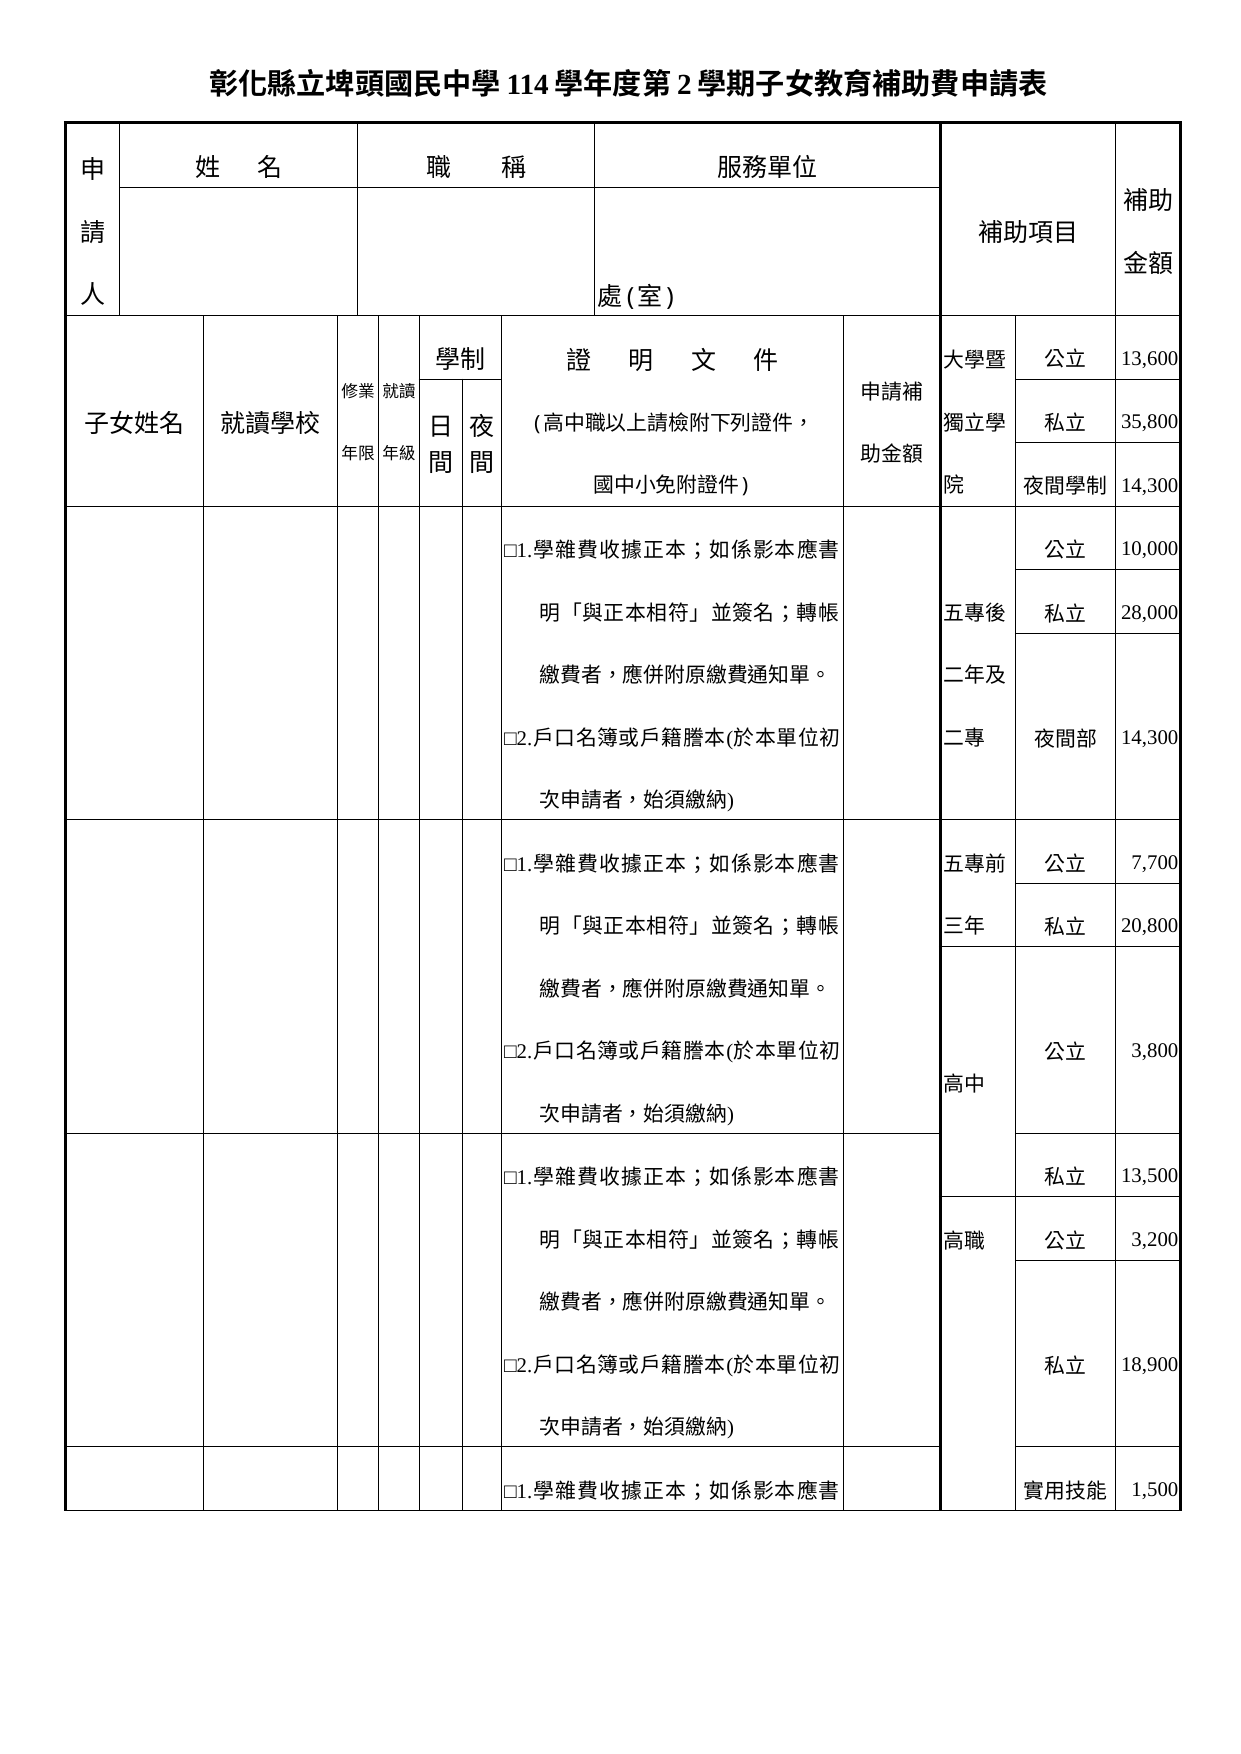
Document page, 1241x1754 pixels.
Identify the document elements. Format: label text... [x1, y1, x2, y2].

table_cell [844, 507, 939, 819]
table_cell [844, 820, 939, 1133]
table_cell 日間 [420, 380, 462, 506]
table_cell [67, 1447, 203, 1510]
table_cell 私立 [1016, 1261, 1115, 1446]
table_cell 子女姓名 [67, 316, 203, 506]
table_cell 私立 [1016, 884, 1115, 946]
table_header 補助金額 [1116, 124, 1179, 315]
table_cell 五專前三年 [942, 820, 1015, 946]
table_header 補助項目 [942, 124, 1115, 315]
table_cell 28,000 [1116, 570, 1179, 633]
table_cell 公立 [1016, 820, 1115, 883]
table_cell [120, 188, 357, 315]
table_cell 就讀學校 [204, 316, 337, 506]
table_cell □1.學雜費收據正本；如係影本應書明「與正本相符」並簽名；轉帳繳費者，應併附原繳費通知單。 □2.戶口名簿或戶籍謄本(於本單位初次申請者，始須繳納) [502, 820, 843, 1133]
table_cell [463, 1134, 501, 1446]
table_cell 處(室) [595, 188, 939, 315]
table_header 服務單位 [595, 124, 939, 187]
table_header 職 稱 [358, 124, 594, 187]
table_cell 私立 [1016, 1134, 1115, 1196]
table_cell [463, 820, 501, 1133]
table_cell [204, 1447, 337, 1510]
table_cell 五專後二年及二專 [942, 507, 1015, 819]
table_cell [338, 1134, 378, 1446]
table_cell [420, 1447, 462, 1510]
table_cell 證 明 文 件 (高中職以上請檢附下列證件， 國中小免附證件) [502, 316, 843, 506]
table_cell 13,600 [1116, 316, 1179, 378]
table_cell [463, 1447, 501, 1510]
table_cell 13,500 [1116, 1134, 1179, 1196]
table_cell 3,800 [1116, 947, 1179, 1133]
table_cell [67, 820, 203, 1133]
table_cell 14,300 [1116, 634, 1179, 819]
table_cell 1,500 [1116, 1447, 1179, 1510]
table_cell 修業年限 [338, 316, 378, 506]
table_cell [379, 1134, 419, 1446]
table_cell 7,700 [1116, 820, 1179, 883]
table_cell 私立 [1016, 570, 1115, 633]
table_cell 大學暨獨立學院 [942, 316, 1015, 506]
table_cell 高中 [942, 947, 1015, 1196]
table_cell 公立 [1016, 316, 1115, 378]
table_cell [338, 1447, 378, 1510]
table_cell 公立 [1016, 507, 1115, 569]
table_cell [204, 820, 337, 1133]
table_cell 就讀年級 [379, 316, 419, 506]
table_cell □1.學雜費收據正本；如係影本應書明「與正本相符」並簽名；轉帳繳費者，應併附原繳費通知單。 □2.戶口名簿或戶籍謄本(於本單位初次申請者，始須繳納) [502, 1134, 843, 1446]
table_cell [67, 507, 203, 819]
table_cell [420, 507, 462, 819]
table_cell 私立 [1016, 380, 1115, 442]
table_cell [204, 507, 337, 819]
table_cell [463, 507, 501, 819]
table_header 申請人 [67, 124, 119, 315]
table_cell 申請補 助金額 [844, 316, 939, 506]
table_cell 夜間 [463, 380, 501, 506]
table_cell 學制 [420, 316, 501, 378]
table_cell 高職 [942, 1197, 1015, 1510]
table_cell □1.學雜費收據正本；如係影本應書 [502, 1447, 843, 1510]
table_cell [204, 1134, 337, 1446]
table_cell [338, 507, 378, 819]
table_cell 夜間學制 [1016, 443, 1115, 506]
table_cell 實用技能 [1016, 1447, 1115, 1510]
table_cell 14,300 [1116, 443, 1179, 506]
table_cell [844, 1134, 939, 1446]
table_cell [67, 1134, 203, 1446]
table_cell [420, 820, 462, 1133]
table_cell [338, 820, 378, 1133]
table_cell 公立 [1016, 1197, 1115, 1260]
table_cell [358, 188, 594, 315]
table_cell 18,900 [1116, 1261, 1179, 1446]
table_cell [379, 507, 419, 819]
table_cell [379, 1447, 419, 1510]
table_cell [379, 820, 419, 1133]
table_cell 35,800 [1116, 380, 1179, 442]
table_cell 夜間部 [1016, 634, 1115, 819]
table_cell □1.學雜費收據正本；如係影本應書明「與正本相符」並簽名；轉帳繳費者，應併附原繳費通知單。 □2.戶口名簿或戶籍謄本(於本單位初次申請者，始須繳納) [502, 507, 843, 819]
table_cell 10,000 [1116, 507, 1179, 569]
table_cell 20,800 [1116, 884, 1179, 946]
table_cell 3,200 [1116, 1197, 1179, 1260]
table_header 姓 名 [120, 124, 357, 187]
table_cell [844, 1447, 939, 1510]
table_cell 公立 [1016, 947, 1115, 1133]
table_cell [420, 1134, 462, 1446]
text 彰化縣立埤頭國民中學114學年度第2學期子女教育補助費申請表 [75, 40, 1181, 102]
